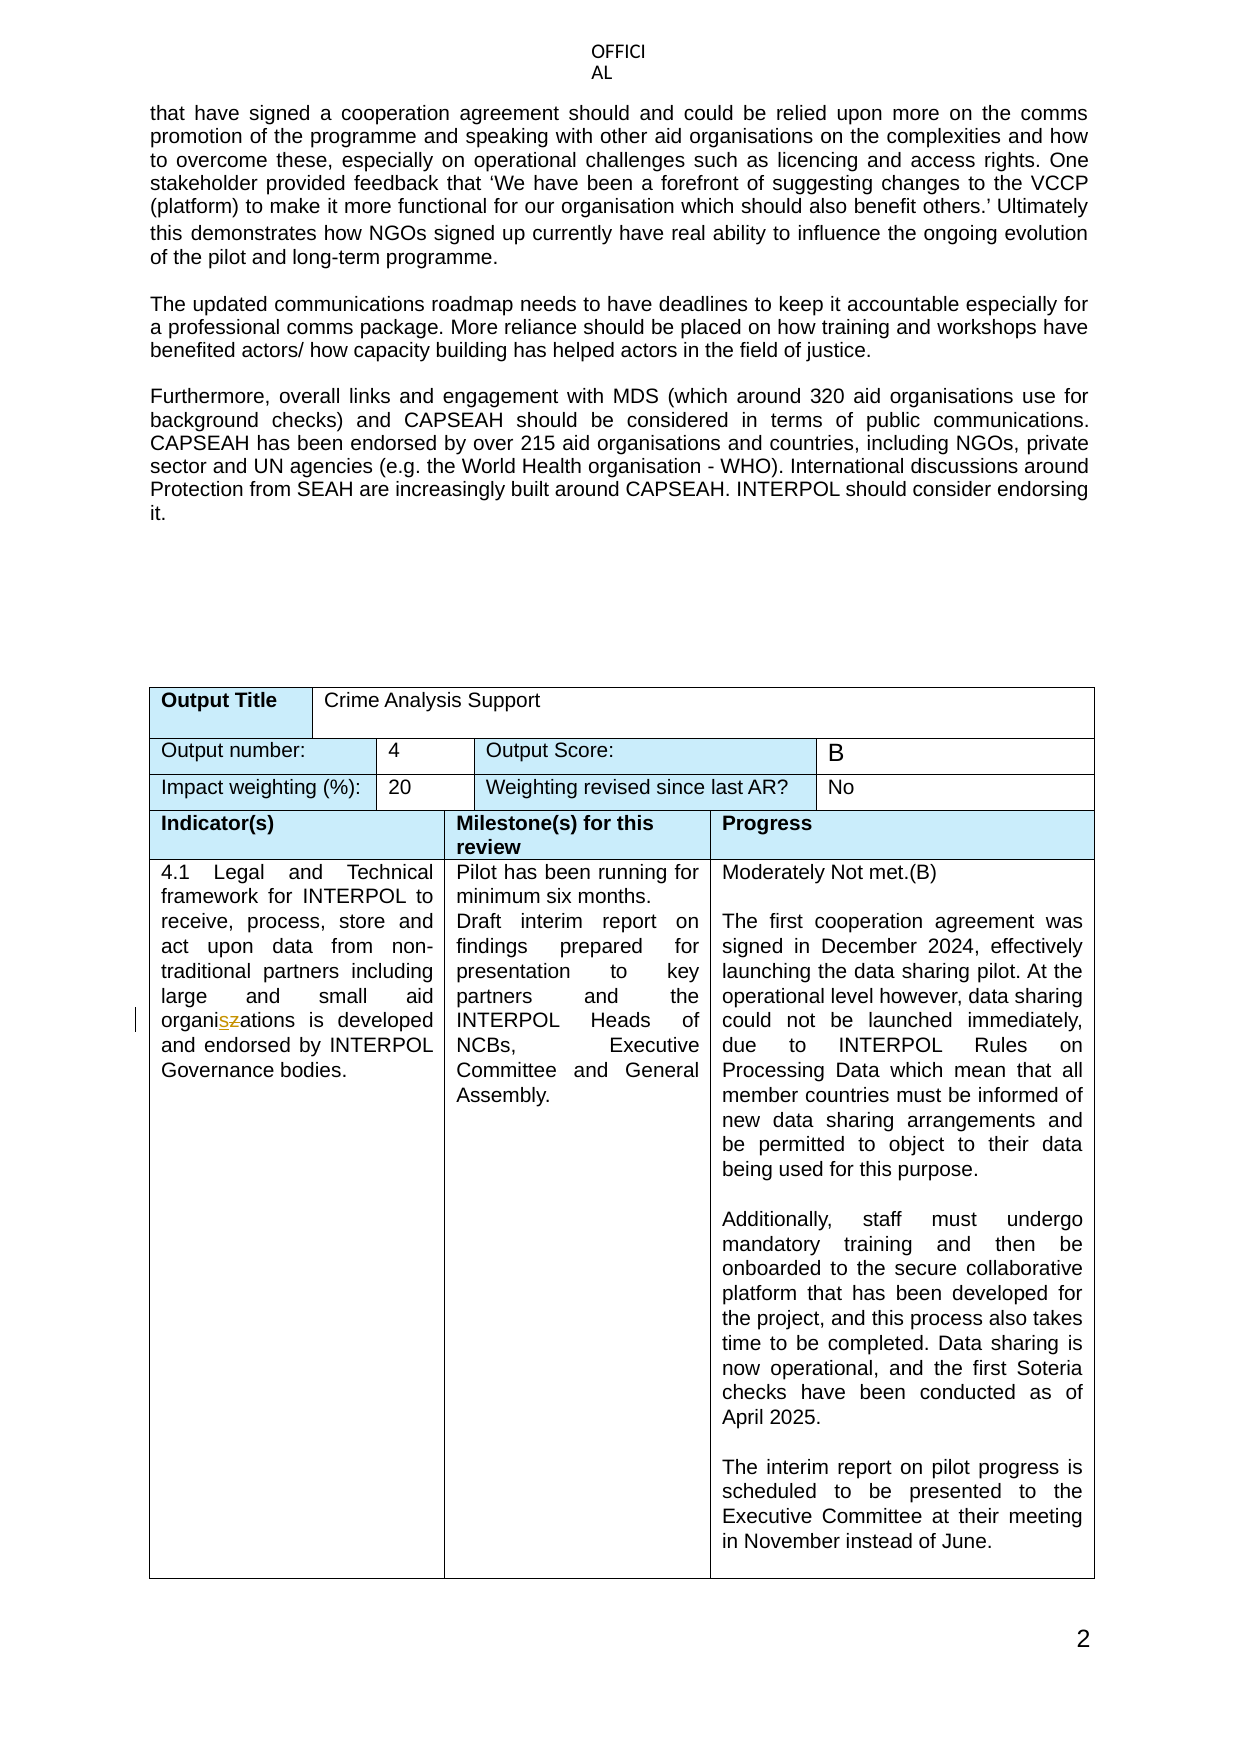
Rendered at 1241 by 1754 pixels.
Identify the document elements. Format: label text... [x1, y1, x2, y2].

table_cell 20 [377, 775, 474, 810]
table_cell No [817, 775, 1094, 810]
table_cell Output Score: [475, 739, 816, 774]
table_cell Output number: [150, 739, 376, 774]
table_cell Milestone(s) for this review [445, 811, 710, 859]
table_cell Progress [711, 811, 1094, 859]
text Furthermore, overall links and engagement with MDS (which around 320 aid organisations use for background checks) and CAPSEAH should be considered in terms of public communications. CAPSEAH has been endorsed by over 215 aid organisations and countries, including NGOs, private sector and UN agencies (e.g. the World Health organisation - WHO). International discussions around Protection from SEAH are increasingly built around CAPSEAH. INTERPOL should consider endorsing it. [150, 385, 1090, 524]
table_cell B [817, 739, 1094, 774]
table_cell Moderately Not met.(B) The first cooperation agreement was signed in December 2024, effectively launching the data sharing pilot. At the operational level however, data sharing could not be launched immediately, due to INTERPOL Rules on Processing Data which mean that all member countries must be informed of new data sharing arrangements and be permitted to object to their data being used for this purpose. Additionally, staff must undergo mandatory training and then be onboarded to the secure collaborative platform that has been developed for the project, and this process also takes time to be completed. Data sharing is now operational, and the first Soteria checks have been conducted as of April 2025. The interim report on pilot progress is scheduled to be presented to the Executive Committee at their meeting in November instead of June. [711, 860, 1094, 1578]
table_cell Weighting revised since last AR? [475, 775, 816, 810]
table_header Crime Analysis Support [313, 688, 1094, 738]
table_cell Impact weighting (%): [150, 775, 376, 810]
table_cell 4.1 Legal and Technical framework for INTERPOL to receive, process, store and act upon data from non-traditional partners including large and small aid organisations is developed and endorsed by INTERPOL Governance bodies. [150, 860, 444, 1578]
text The updated communications roadmap needs to have deadlines to keep it accountable especially for a professional comms package. More reliance should be placed on how training and workshops have benefited actors/ how capacity building has helped actors in the field of justice. [150, 292, 1090, 362]
table_cell Pilot has been running for minimum six months. Draft interim report on findings prepared for presentation to key partners and the INTERPOL Heads of NCBs, Executive Committee and General Assembly. [445, 860, 710, 1578]
table_header Output Title [150, 688, 312, 738]
table_cell 4 [377, 739, 474, 774]
table_cell Indicator(s) [150, 811, 444, 859]
text that have signed a cooperation agreement should and could be relied upon more on the comms promotion of the programme and speaking with other aid organisations on the complexities and how to overcome these, especially on operational challenges such as licencing and access rights. One stakeholder provided feedback that ‘We have been a forefront of suggesting changes to the VCCP (platform) to make it more functional for our organisation which should also benefit others.’ Ultimately this demonstrates how NGOs signed up currently have real ability to influence the ongoing evolution of the pilot and long-term programme. [150, 102, 1090, 269]
